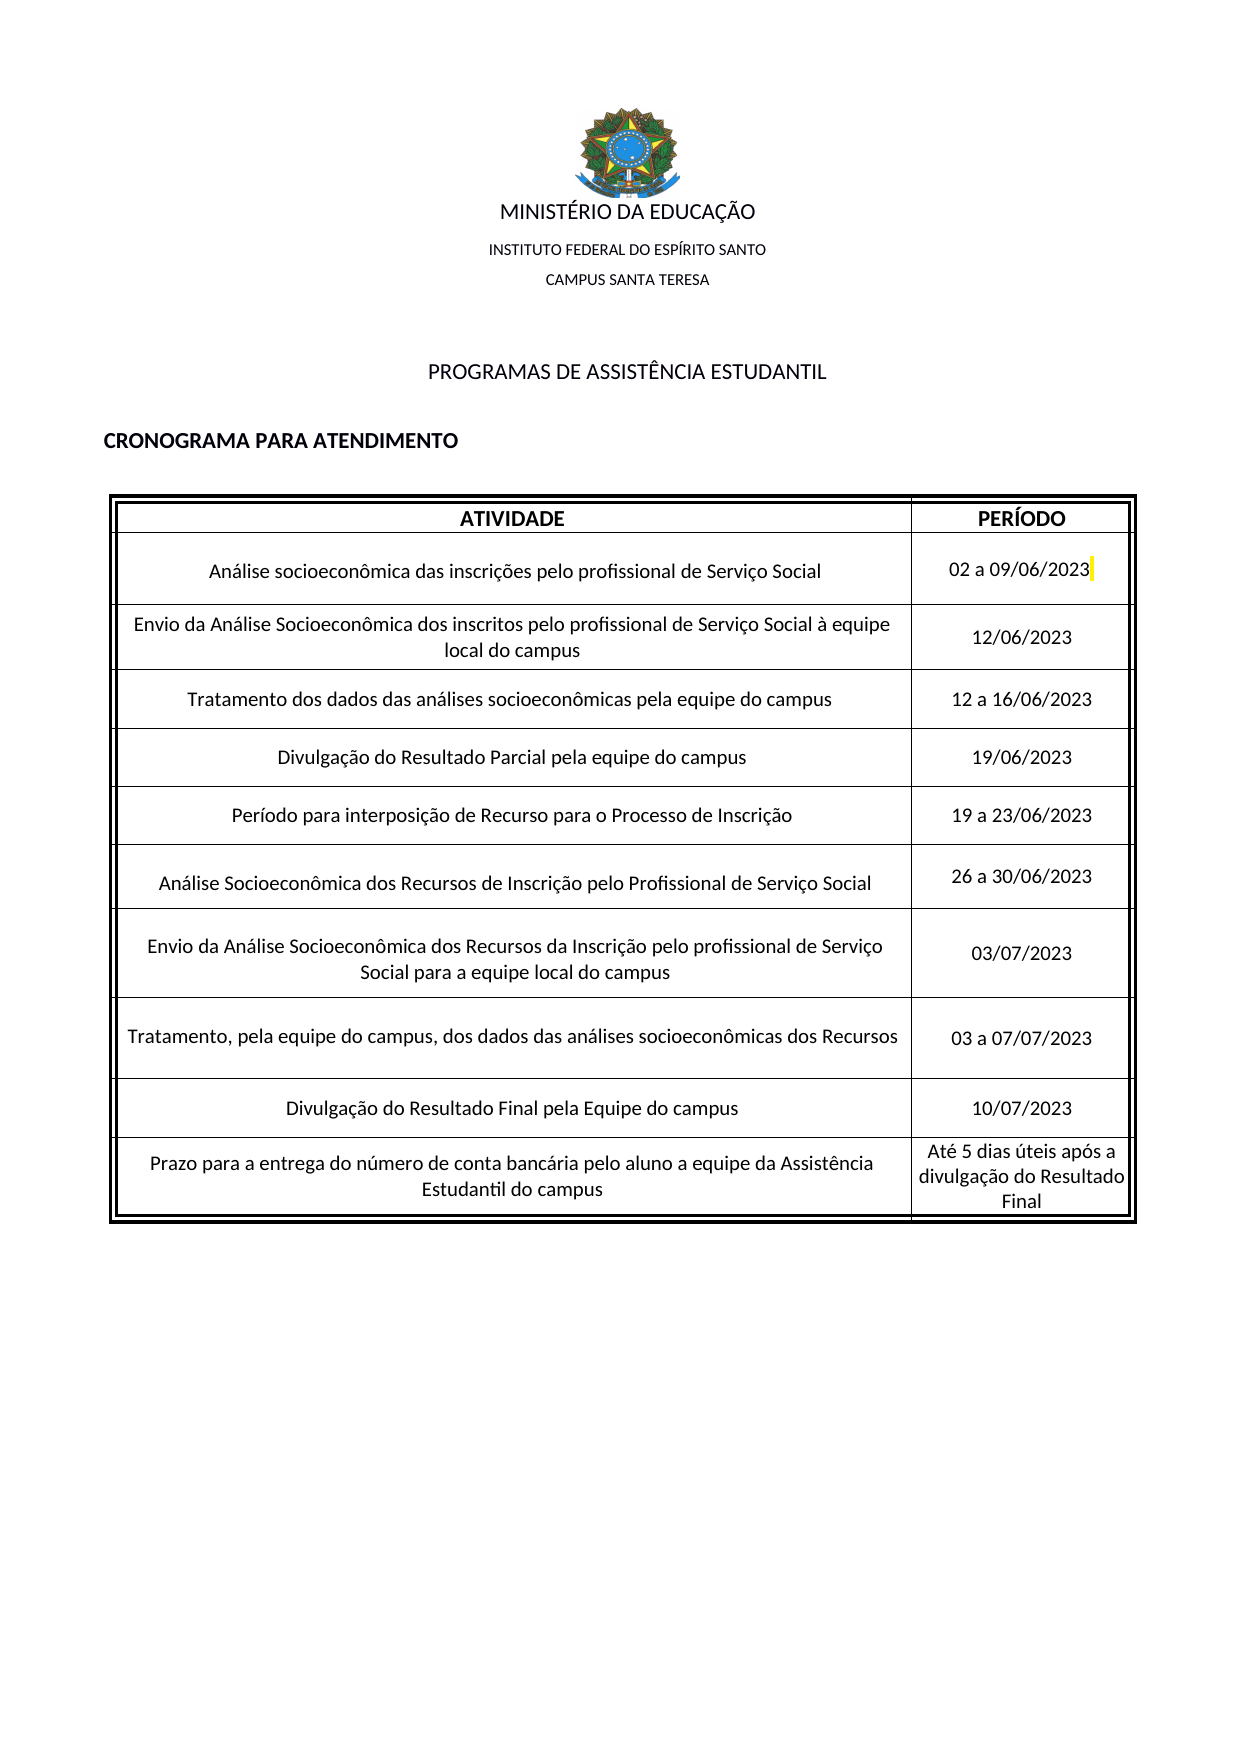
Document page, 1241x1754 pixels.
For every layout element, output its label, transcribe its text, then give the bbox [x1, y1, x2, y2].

table_cell Envio da Análise Socioeconômica dos Recursos da Inscrição pelo profissional de Serviço Social para a equipe local do campus [118, 909, 911, 997]
table_cell Envio da Análise Socioeconômica dos inscritos pelo profissional de Serviço Social à equipe local do campus [118, 605, 911, 669]
table_cell 10/07/2023 [912, 1079, 1128, 1137]
table_cell 03/07/2023 [912, 909, 1128, 997]
text INSTITUTO FEDERAL DO ESPÍRITO SANTO [103, 239, 1152, 259]
table_cell 12 a 16/06/2023 [912, 670, 1128, 727]
text CAMPUS SANTA TERESA [103, 269, 1152, 290]
table_cell 03 a 07/07/2023 [912, 998, 1128, 1077]
table_cell 02 a 09/06/2023 [912, 533, 1128, 604]
table_cell 26 a 30/06/2023 [912, 845, 1128, 908]
table_cell 19 a 23/06/2023 [912, 787, 1128, 844]
table_cell Prazo para a entrega do número de conta bancária pelo aluno a equipe da Assistência Estudantil do campus [118, 1138, 911, 1214]
table_cell Período para interposição de Recurso para o Processo de Inscrição [118, 787, 911, 844]
text PROGRAMAS DE ASSISTÊNCIA ESTUDANTIL [103, 357, 1152, 386]
table_cell 19/06/2023 [912, 729, 1128, 786]
text MINISTÉRIO DA EDUCAÇÃO [103, 197, 1152, 225]
table_cell 12/06/2023 [912, 605, 1128, 669]
table_cell Até 5 dias úteis após a divulgação do Resultado Final [912, 1138, 1128, 1214]
table_header PERÍODO [912, 498, 1132, 532]
table_cell Tratamento, pela equipe do campus, dos dados das análises socioeconômicas dos Recursos [118, 998, 911, 1077]
table_cell Tratamento dos dados das análises socioeconômicas pela equipe do campus [118, 670, 911, 727]
table_cell Análise socioeconômica das inscrições pelo profissional de Serviço Social [118, 533, 911, 604]
table_cell Divulgação do Resultado Parcial pela equipe do campus [118, 729, 911, 786]
table_cell Divulgação do Resultado Final pela Equipe do campus [118, 1079, 911, 1137]
text CRONOGRAMA PARA ATENDIMENTO [103, 426, 1152, 454]
table_header ATIVIDADE [114, 498, 911, 532]
table_cell Análise Socioeconômica dos Recursos de Inscrição pelo Profissional de Serviço Social [118, 845, 911, 908]
